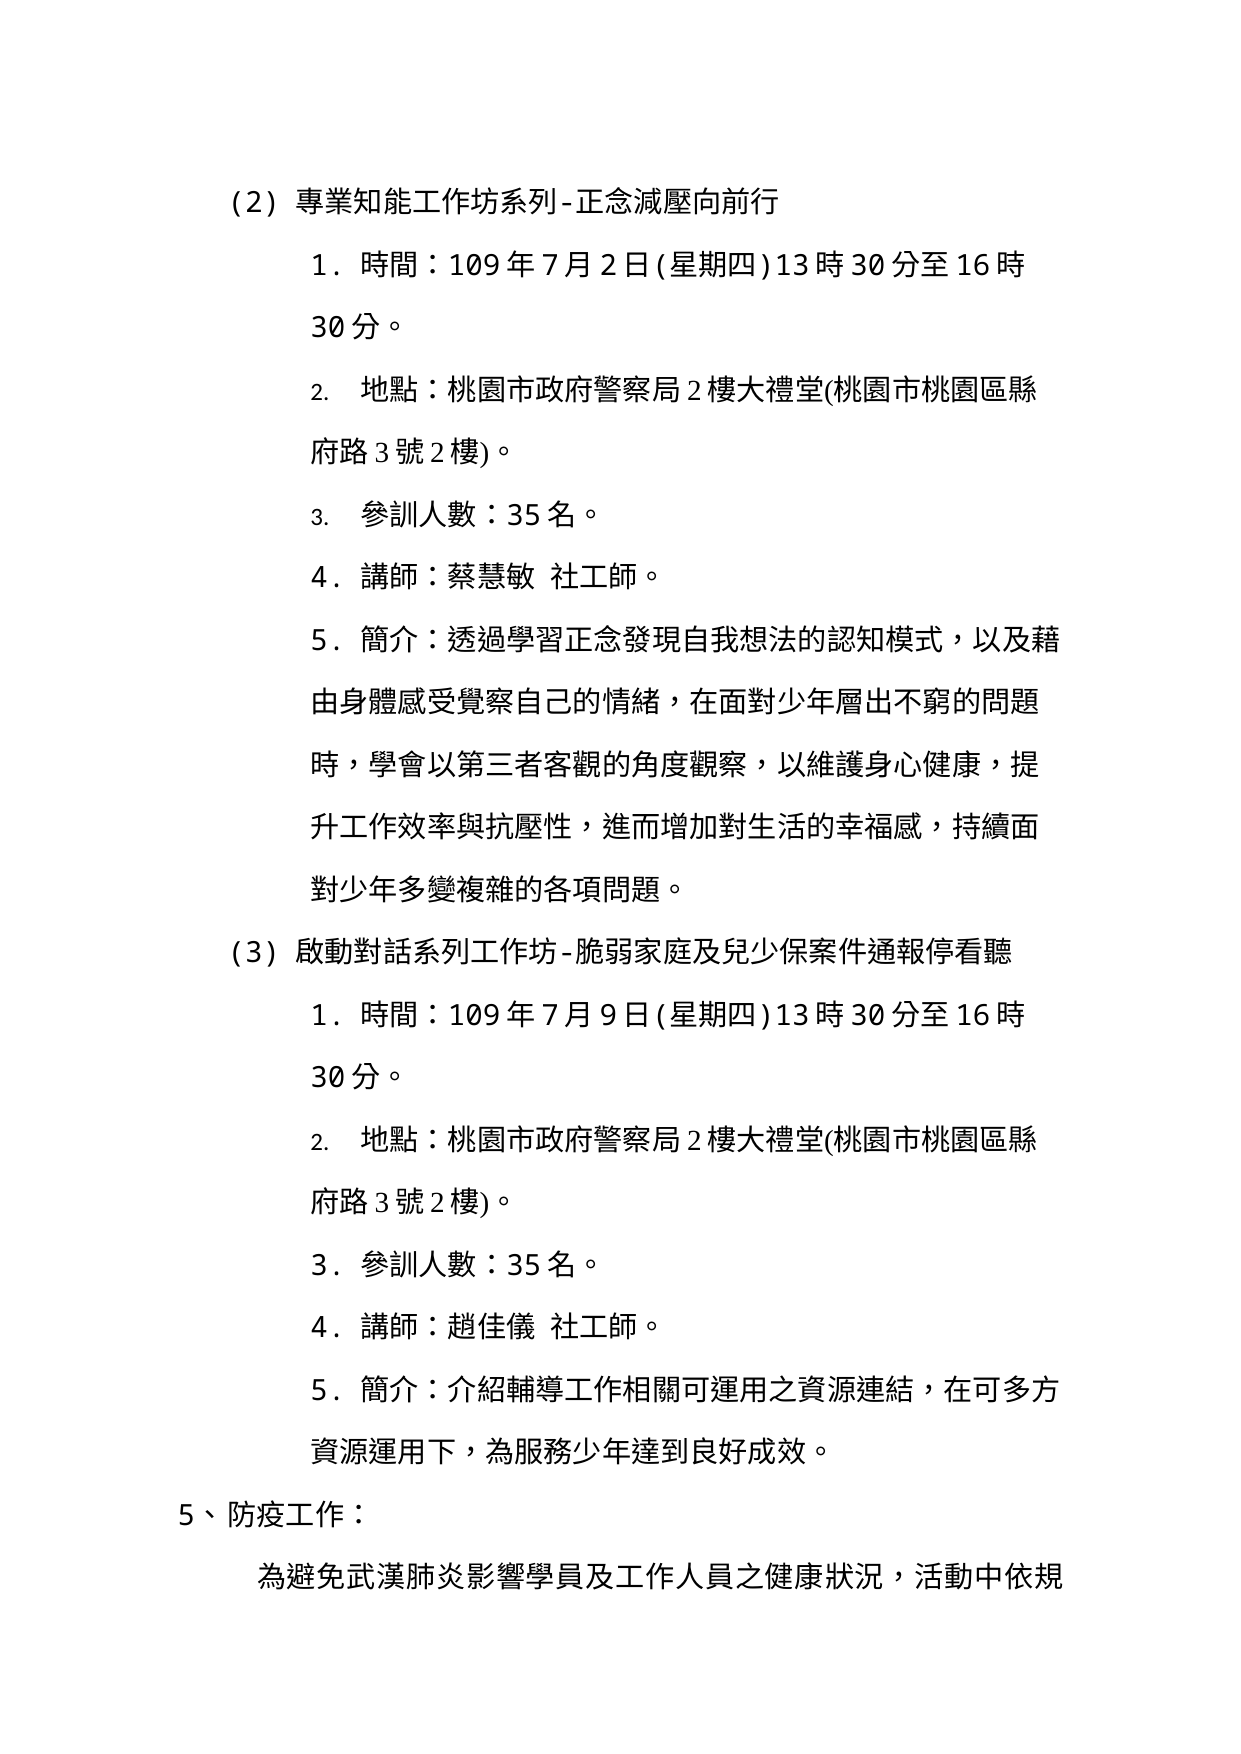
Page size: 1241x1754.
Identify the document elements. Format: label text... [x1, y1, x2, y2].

list 專業知能工作坊系列-正念減壓向前行 [227, 158, 1063, 221]
list 時間：109年7月2日(星期四)13時30分至16時30分。 [310, 221, 1063, 346]
list 時間：109年7月9日(星期四)13時30分至16時30分。 [310, 971, 1063, 1096]
text 為避免武漢肺炎影響學員及工作人員之健康狀況，活動中依規定妥善進行防疫工作，並確實做好體溫控管。如體溫超過37.5度，將禁止參與活動；室內空間請確實戴好口罩並維持室內通風，另將視疫情狀況決定是否延期或停辦。 [198, 1533, 1063, 1596]
list 地點：桃園市政府警察局2樓大禮堂(桃園市桃園區縣府路3號2樓)。 [310, 346, 1063, 471]
list 啟動對話系列工作坊-脆弱家庭及兒少保案件通報停看聽 [227, 908, 1063, 971]
list 參訓人數：35名。 [310, 1221, 1063, 1283]
list 簡介：介紹輔導工作相關可運用之資源連結，在可多方資源運用下，為服務少年達到良好成效。 [310, 1346, 1063, 1471]
list 簡介：透過學習正念發現自我想法的認知模式，以及藉由身體感受覺察自己的情緒，在面對少年層出不窮的問題時，學會以第三者客觀的角度觀察，以維護身心健康，提升工作效率與抗壓性，進而增加對生活的幸福感，持續面對少年多變複雜的各項問題。 [310, 596, 1063, 908]
list 講師：趙佳儀 社工師。 [310, 1283, 1063, 1346]
list 地點：桃園市政府警察局2樓大禮堂(桃園市桃園區縣府路3號2樓)。 [310, 1096, 1063, 1221]
list 參訓人數：35名。 [310, 471, 1063, 533]
list 防疫工作： [177, 1471, 1063, 1533]
list 講師：蔡慧敏 社工師。 [310, 533, 1063, 596]
